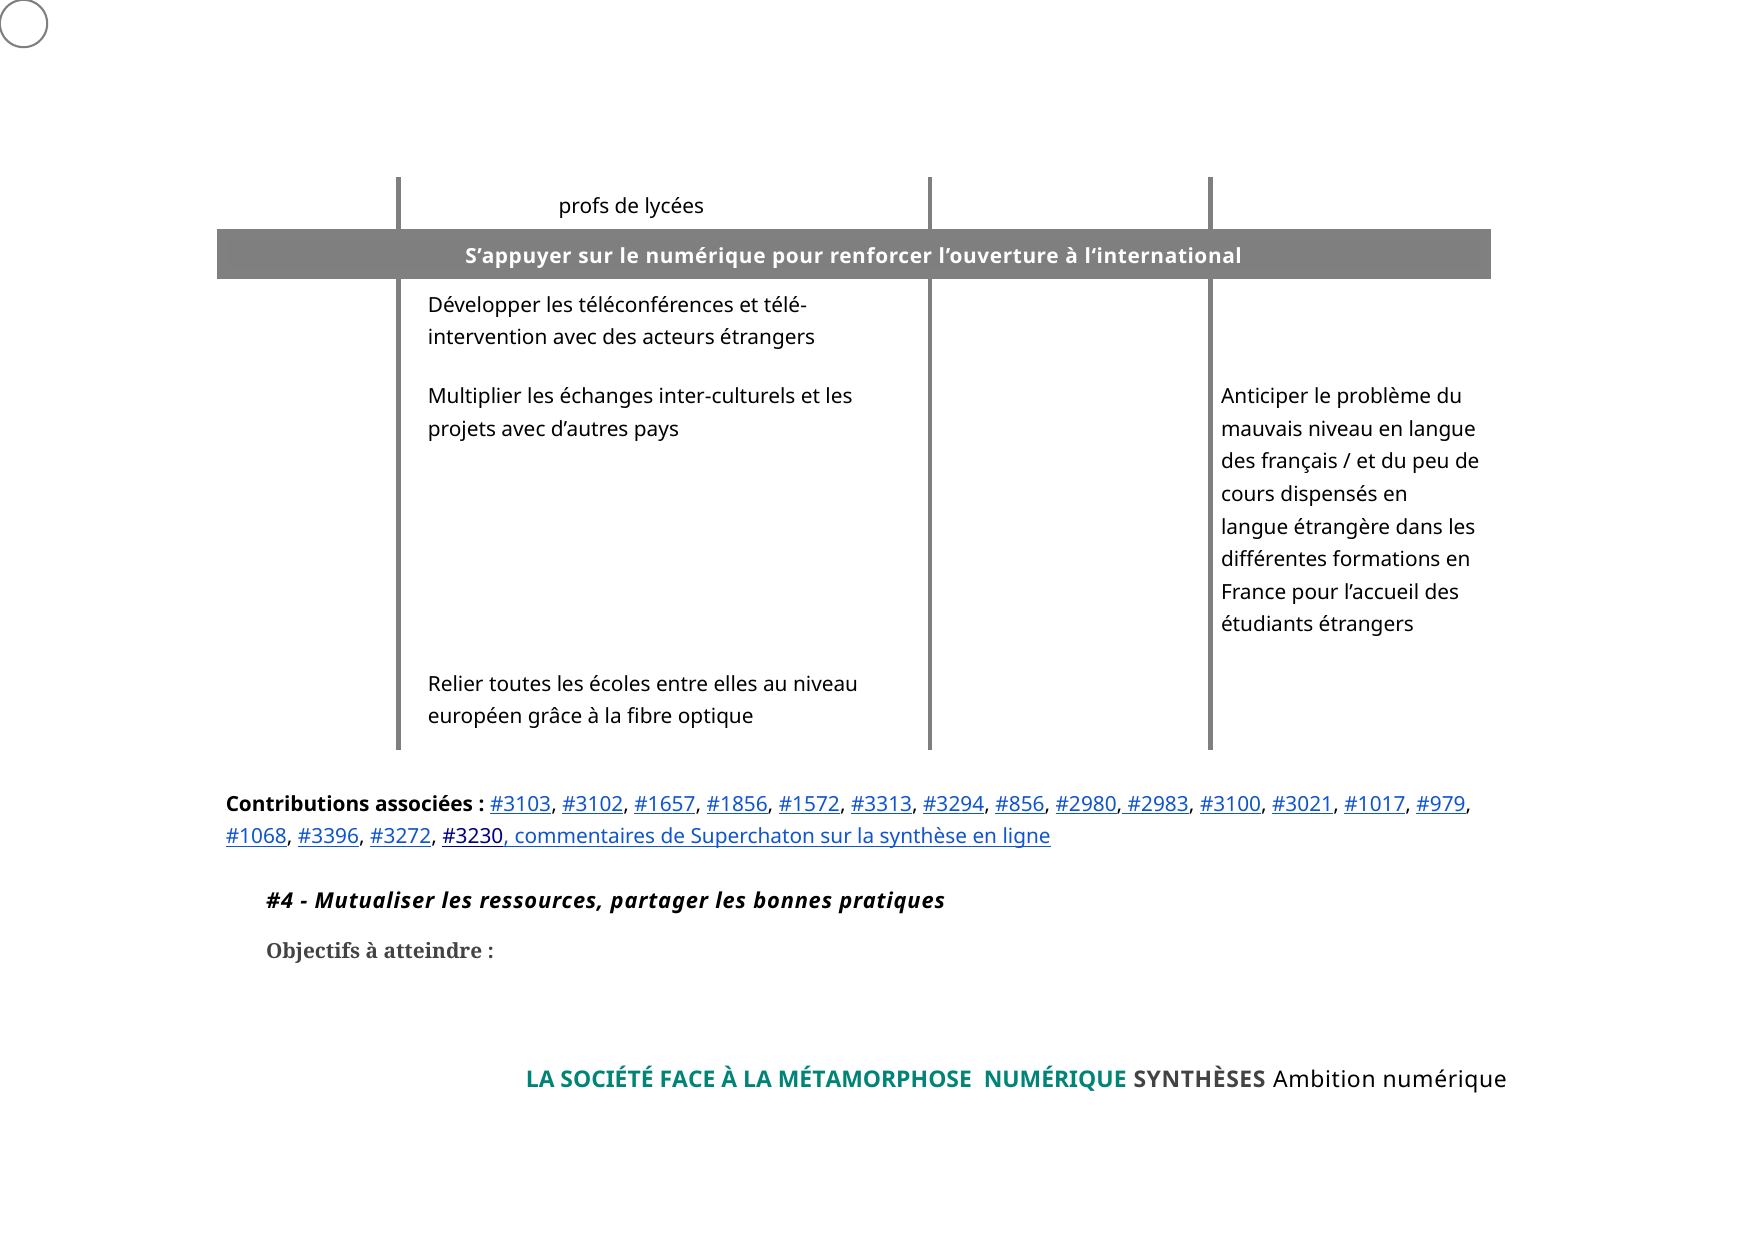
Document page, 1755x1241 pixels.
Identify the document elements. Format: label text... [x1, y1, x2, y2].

text #4 - Mutualiser les ressources, partager les bonnes pratiques [266, 885, 1551, 915]
table_cell profs de lycées [401, 177, 928, 229]
table_cell [1213, 177, 1491, 229]
table_cell [932, 371, 1208, 658]
table_cell [1213, 658, 1491, 750]
text Objectifs à atteindre : [266, 932, 1492, 965]
table_cell [932, 279, 1208, 371]
table_cell Développer les téléconférences et télé-intervention avec des acteurs étrangers [401, 279, 928, 371]
table_cell [932, 658, 1208, 750]
table_cell [1213, 279, 1491, 371]
table_cell [217, 177, 396, 229]
table_cell [217, 658, 396, 750]
text Contributions associées : #3103, #3102, #1657, #1856, #1572, #3313, #3294, #856, #2980, #2983, #3100, #3021, #1017, #979, #1068, #3396, #3272, #3230, commentaires de Superchaton sur la synthèse en ligne [226, 789, 1518, 850]
table_cell Anticiper le problème du mauvais niveau en langue des français / et du peu de cours dispensés en langue étrangère dans les différentes formations en France pour l’accueil des étudiants étrangers [1213, 371, 1491, 658]
table_cell S’appuyer sur le numérique pour renforcer l’ouverture à l‘international [217, 229, 1491, 279]
table_cell [932, 177, 1208, 229]
table_cell [217, 279, 396, 371]
table_cell Multiplier les échanges inter-culturels et les projets avec d’autres pays [401, 371, 928, 658]
table_cell [217, 371, 396, 658]
table_cell Relier toutes les écoles entre elles au niveau européen grâce à la fibre optique [401, 658, 928, 750]
